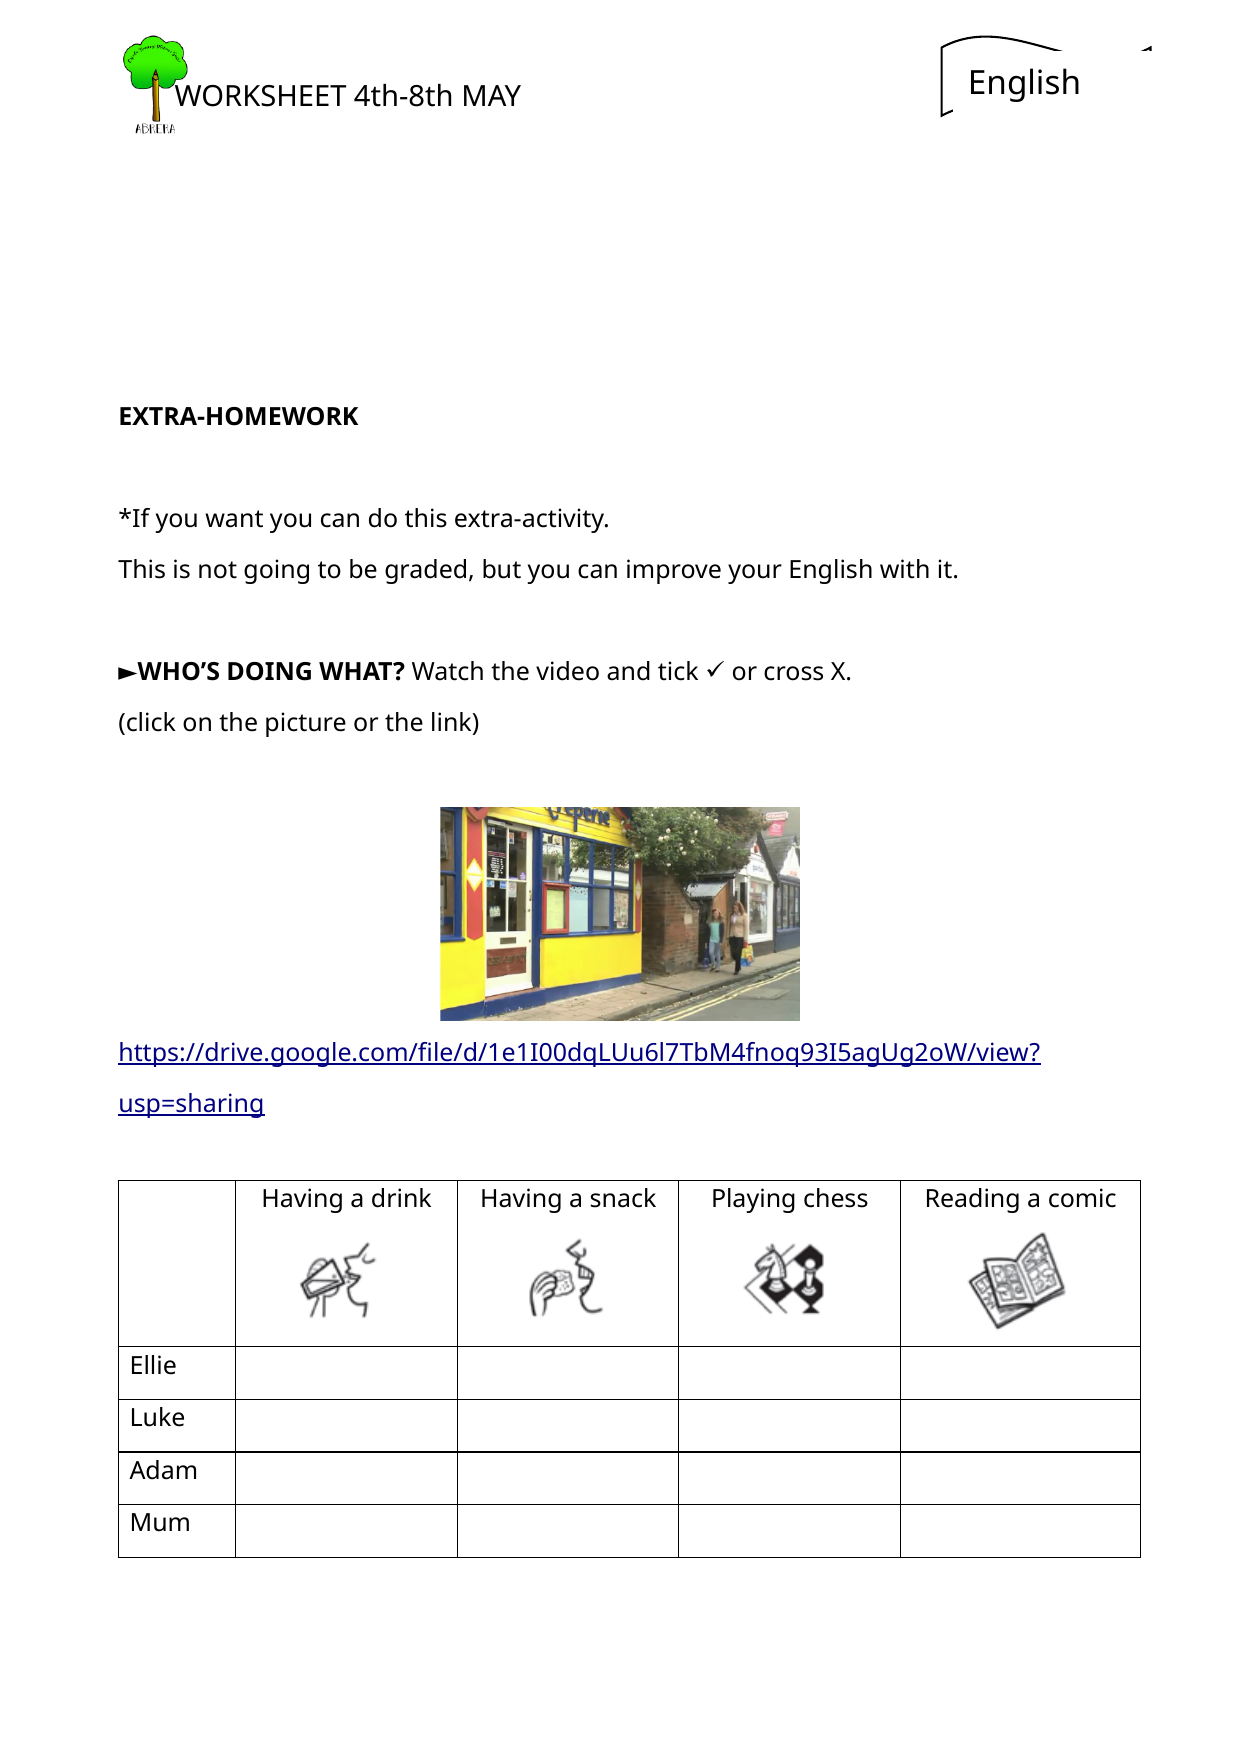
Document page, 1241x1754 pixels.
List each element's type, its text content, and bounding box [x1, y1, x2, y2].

table_cell Luke [119, 1400, 235, 1451]
table_cell [679, 1347, 900, 1399]
table_header Having a snack [458, 1181, 678, 1346]
table_cell [901, 1347, 1140, 1399]
table_cell [458, 1505, 678, 1557]
table_header Having a drink [236, 1181, 457, 1346]
table_cell [458, 1453, 678, 1504]
table_cell [901, 1400, 1140, 1451]
text ►WHO’S DOING WHAT? Watch the video and tick  or cross X. [118, 654, 1122, 688]
table_cell Mum [119, 1505, 235, 1557]
text This is not going to be graded, but you can improve your English with it. [118, 552, 1122, 586]
table_cell [458, 1347, 678, 1399]
text (click on the picture or the link) [118, 705, 1122, 739]
table_cell [236, 1505, 457, 1557]
text EXTRA-HOMEWORK [118, 399, 1122, 433]
table_cell [901, 1505, 1140, 1557]
table_header [119, 1181, 235, 1346]
table_cell [236, 1453, 457, 1504]
table_cell [679, 1400, 900, 1451]
table_header Reading a comic [901, 1181, 1140, 1346]
text *If you want you can do this extra-activity. [118, 501, 1122, 535]
table_cell [236, 1347, 457, 1399]
text https://drive.google.com/file/d/1e1I00dqLUu6l7TbM4fnoq93I5agUg2oW/view?usp=sharing [118, 1035, 1122, 1120]
table_cell [679, 1453, 900, 1504]
table_cell [236, 1400, 457, 1451]
table_cell Adam [119, 1453, 235, 1504]
table_cell [679, 1505, 900, 1557]
table_cell Ellie [119, 1347, 235, 1399]
table_cell [458, 1400, 678, 1451]
table_header Playing chess [679, 1181, 900, 1346]
table_cell [901, 1453, 1140, 1504]
